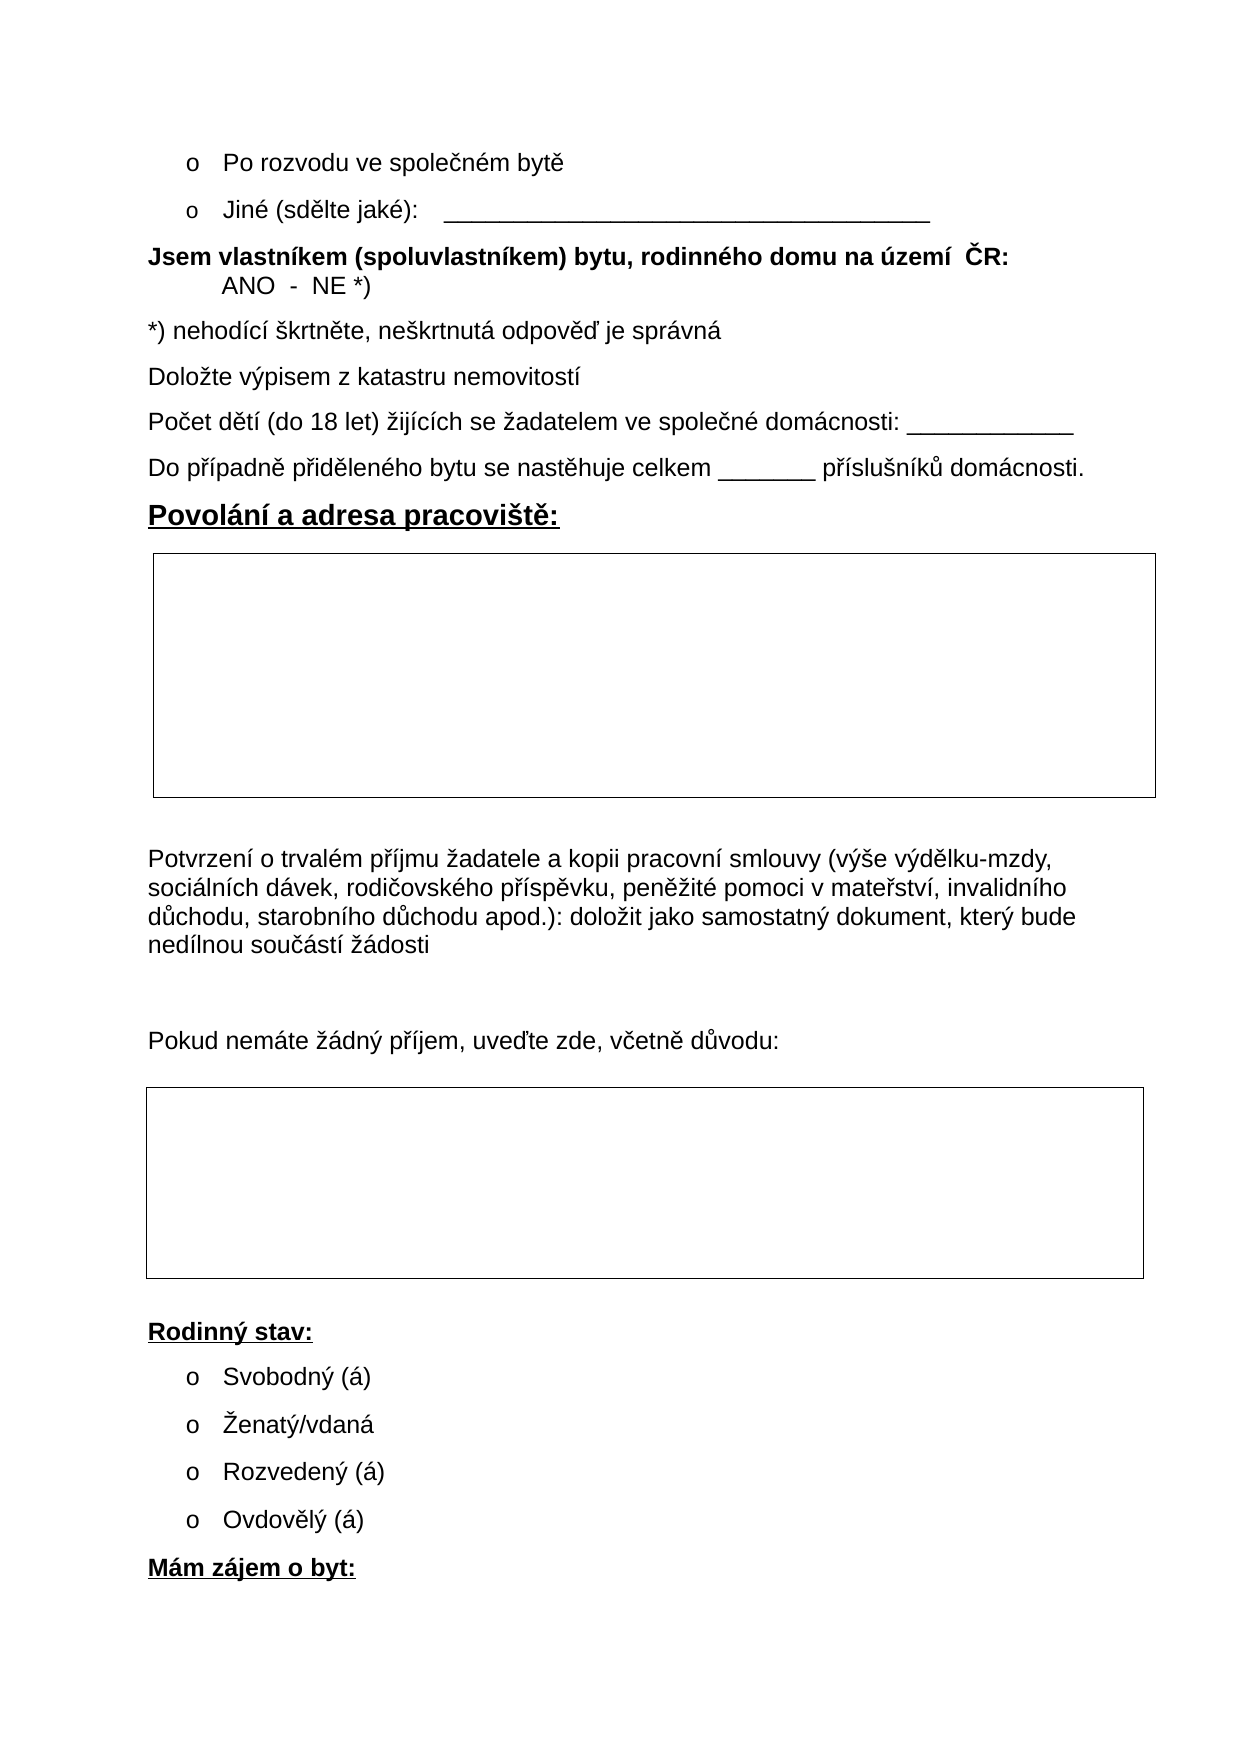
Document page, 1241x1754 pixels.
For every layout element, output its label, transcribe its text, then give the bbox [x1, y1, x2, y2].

text Počet dětí (do 18 let) žijících se žadatelem ve společné domácnosti: ____________ [148, 407, 1093, 436]
text Jsem vlastníkem (spoluvlastníkem) bytu, rodinného domu na území ČR: ANO - NE *) [148, 242, 1093, 300]
text Potvrzení o trvalém příjmu žadatele a kopii pracovní smlouvy (výše výdělku-mzdy, sociálních dávek, rodičovského příspěvku, peněžité pomoci v mateřství, invalidního důchodu, starobního důchodu apod.): doložit jako samostatný dokument, který bude nedílnou součástí žádosti [148, 844, 1093, 959]
text Povolání a adresa pracoviště: [148, 498, 1093, 532]
list Rozvedený (á) [185, 1457, 1093, 1488]
text Mám zájem o byt: [148, 1553, 1093, 1581]
text Pokud nemáte žádný příjem, uveďte zde, včetně důvodu: [148, 1026, 1093, 1054]
text Rodinný stav: [148, 1317, 1093, 1346]
list Ženatý/vdaná [185, 1410, 1093, 1441]
text Doložte výpisem z katastru nemovitostí [148, 362, 1093, 391]
list Ovdovělý (á) [185, 1505, 1093, 1536]
text Do případně přiděleného bytu se nastěhuje celkem _______ příslušníků domácnosti. [148, 453, 1093, 481]
text *) nehodící škrtněte, neškrtnutá odpověď je správná [148, 316, 1093, 345]
list Svobodný (á) [185, 1362, 1093, 1393]
list Jiné (sdělte jaké): ___________________________________ [185, 195, 1093, 226]
list Po rozvodu ve společném bytě [185, 148, 1093, 178]
